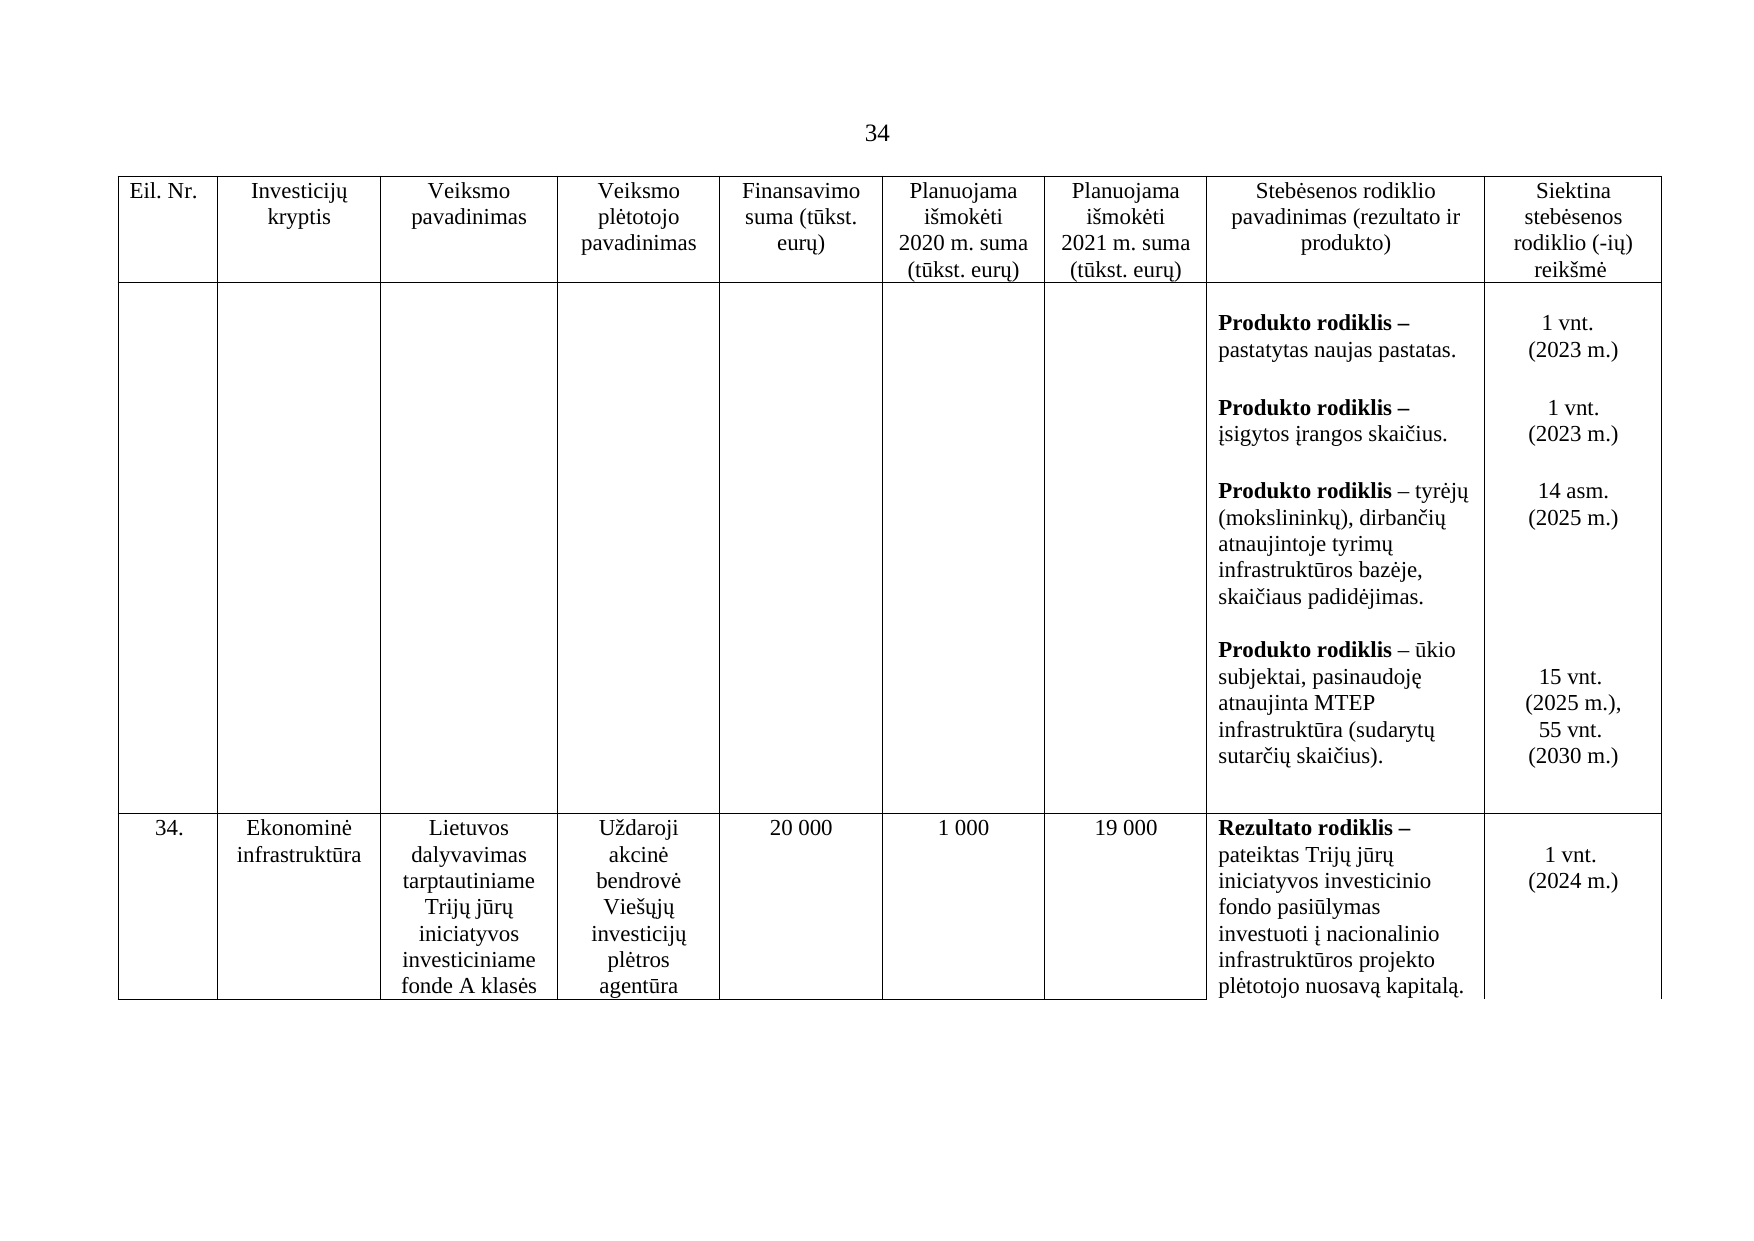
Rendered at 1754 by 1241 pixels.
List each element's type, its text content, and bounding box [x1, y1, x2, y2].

table_cell Produkto rodiklis – tyrėjų (mokslininkų), dirbančių atnaujintoje tyrimų infrastruktūros bazėje, skaičiaus padidėjimas. [1207, 450, 1484, 609]
table_cell Produkto rodiklis – pastatytas naujas pastatas. [1207, 283, 1484, 366]
table_cell 1 vnt. (2023 m.) [1485, 283, 1661, 366]
table_header Planuojama išmokėti 2021 m. suma (tūkst. eurų) [1045, 177, 1206, 282]
table_cell [119, 283, 217, 813]
table_header Siektina stebėsenos rodiklio (-ių) reikšmė [1485, 177, 1661, 282]
table_header Veiksmo pavadinimas [381, 177, 557, 282]
table_cell 1 vnt. (2023 m.) [1485, 366, 1661, 450]
table_header Stebėsenos rodiklio pavadinimas (rezultato ir produkto) [1207, 177, 1484, 282]
table_cell Rezultato rodiklis – pateiktas Trijų jūrų iniciatyvos investicinio fondo pasiūlymas investuoti į nacionalinio infrastruktūros projekto plėtotojo nuosavą kapitalą. [1207, 814, 1484, 999]
table_cell [381, 283, 557, 813]
table_cell Produkto rodiklis – ūkio subjektai, pasinaudoję atnaujinta MTEP infrastruktūra (sudarytų sutarčių skaičius). [1207, 609, 1484, 813]
table_cell 19 000 [1045, 814, 1206, 999]
table_cell 34. [119, 814, 217, 999]
table_cell 20 000 [720, 814, 882, 999]
table_cell 14 asm. (2025 m.) [1485, 450, 1661, 609]
table_cell 1 vnt. (2024 m.) [1485, 814, 1661, 999]
table_header Investicijų kryptis [218, 177, 380, 282]
table_cell [558, 283, 719, 813]
table_cell 1 000 [883, 814, 1044, 999]
table_header Planuojama išmokėti 2020 m. suma (tūkst. eurų) [883, 177, 1044, 282]
table_cell [883, 283, 1044, 813]
table_cell Lietuvos dalyvavimas tarptautiniame Trijų jūrų iniciatyvos investiciniame fonde A klasės [381, 814, 557, 999]
table_cell Ekonominė infrastruktūra [218, 814, 380, 999]
table_cell [1045, 283, 1206, 813]
table_cell Produkto rodiklis – įsigytos įrangos skaičius. [1207, 366, 1484, 450]
table_header Finansavimo suma (tūkst. eurų) [720, 177, 882, 282]
table_header Veiksmo plėtotojo pavadinimas [558, 177, 719, 282]
table_cell Uždaroji akcinė bendrovė Viešųjų investicijų plėtros agentūra [558, 814, 719, 999]
table_cell 15 vnt. (2025 m.), 55 vnt. (2030 m.) [1485, 609, 1661, 813]
table_cell [720, 283, 882, 813]
table_cell [218, 283, 380, 813]
table_header Eil. Nr. [119, 177, 217, 282]
